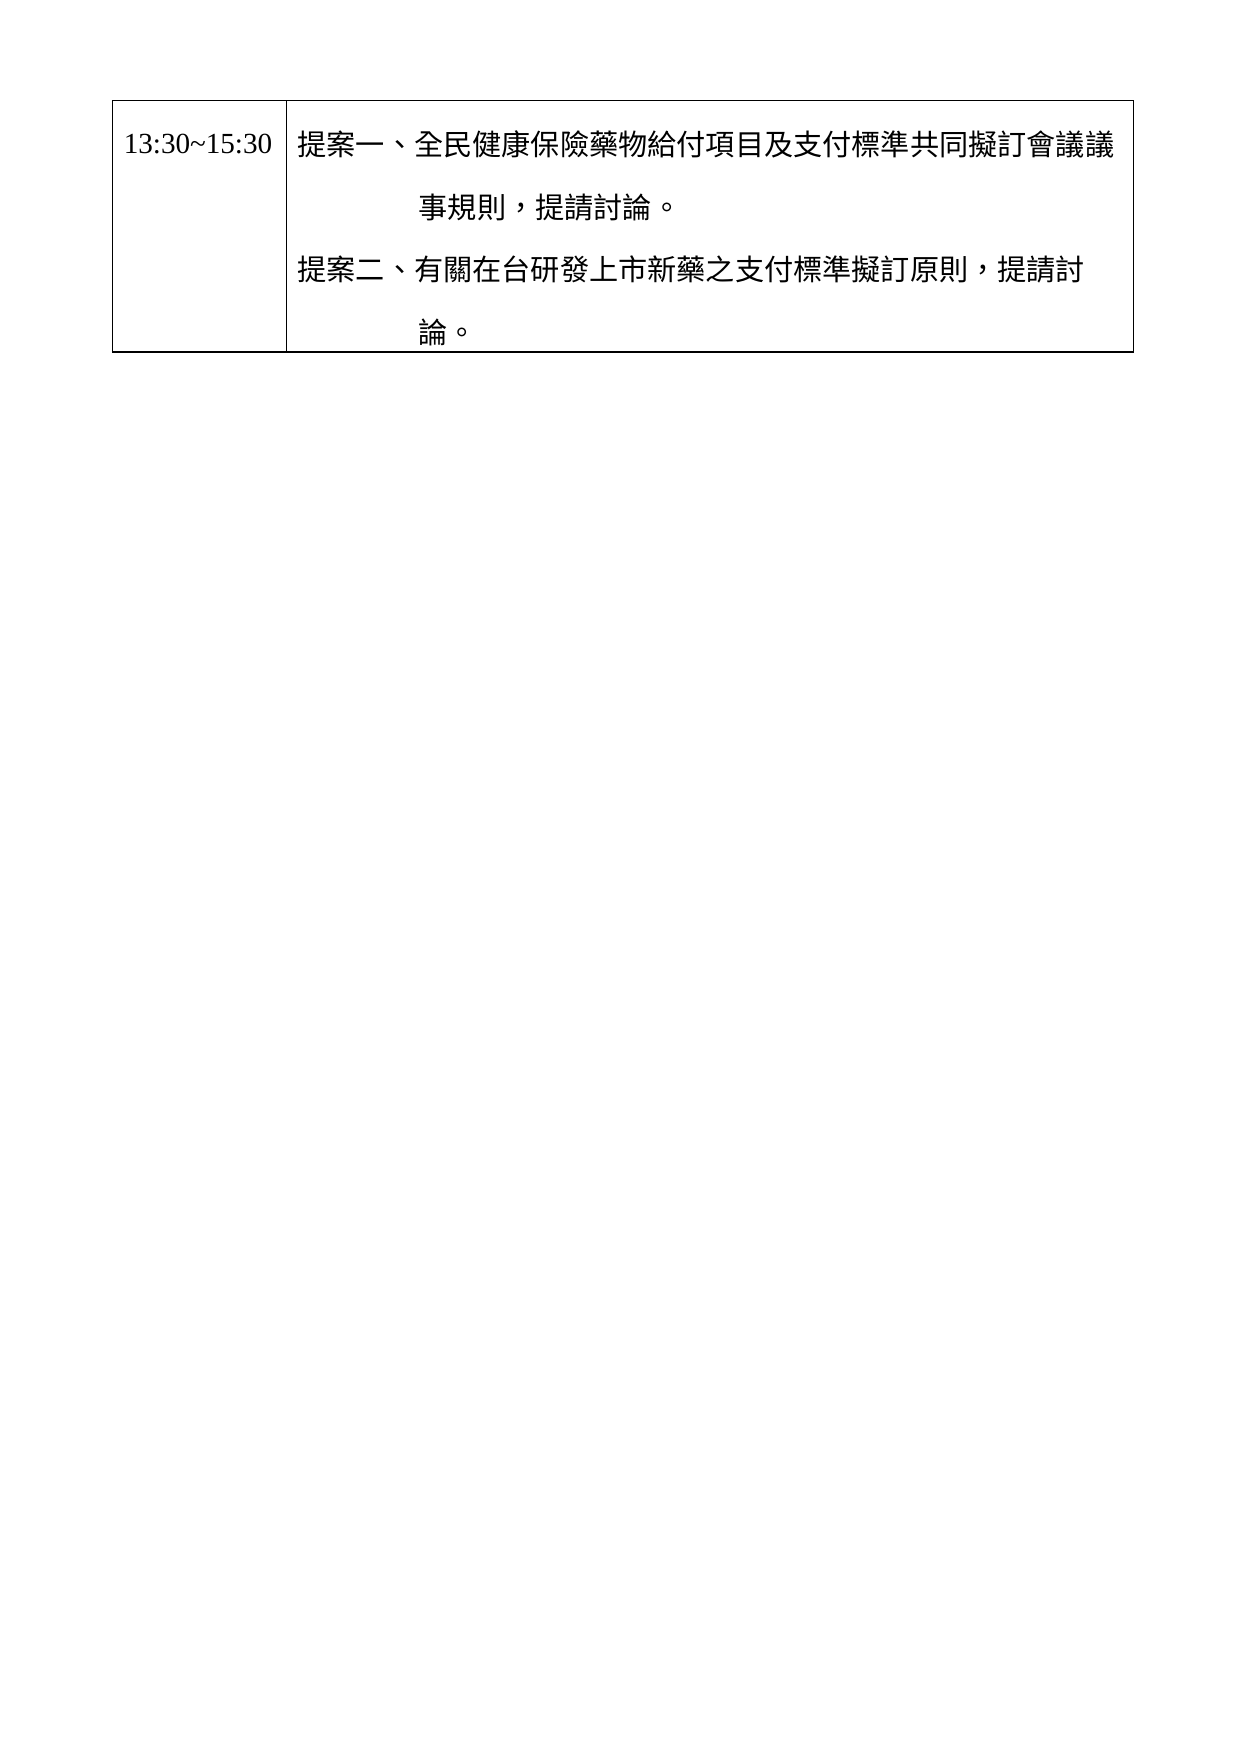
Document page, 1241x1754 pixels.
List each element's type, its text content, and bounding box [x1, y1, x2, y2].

table_cell 13:30~15:30 [113, 101, 286, 351]
table_cell 提案一、全民健康保險藥物給付項目及支付標準共同擬訂會議議事規則，提請討論。 提案二、有關在台研發上市新藥之支付標準擬訂原則，提請討論。 [287, 101, 1133, 351]
